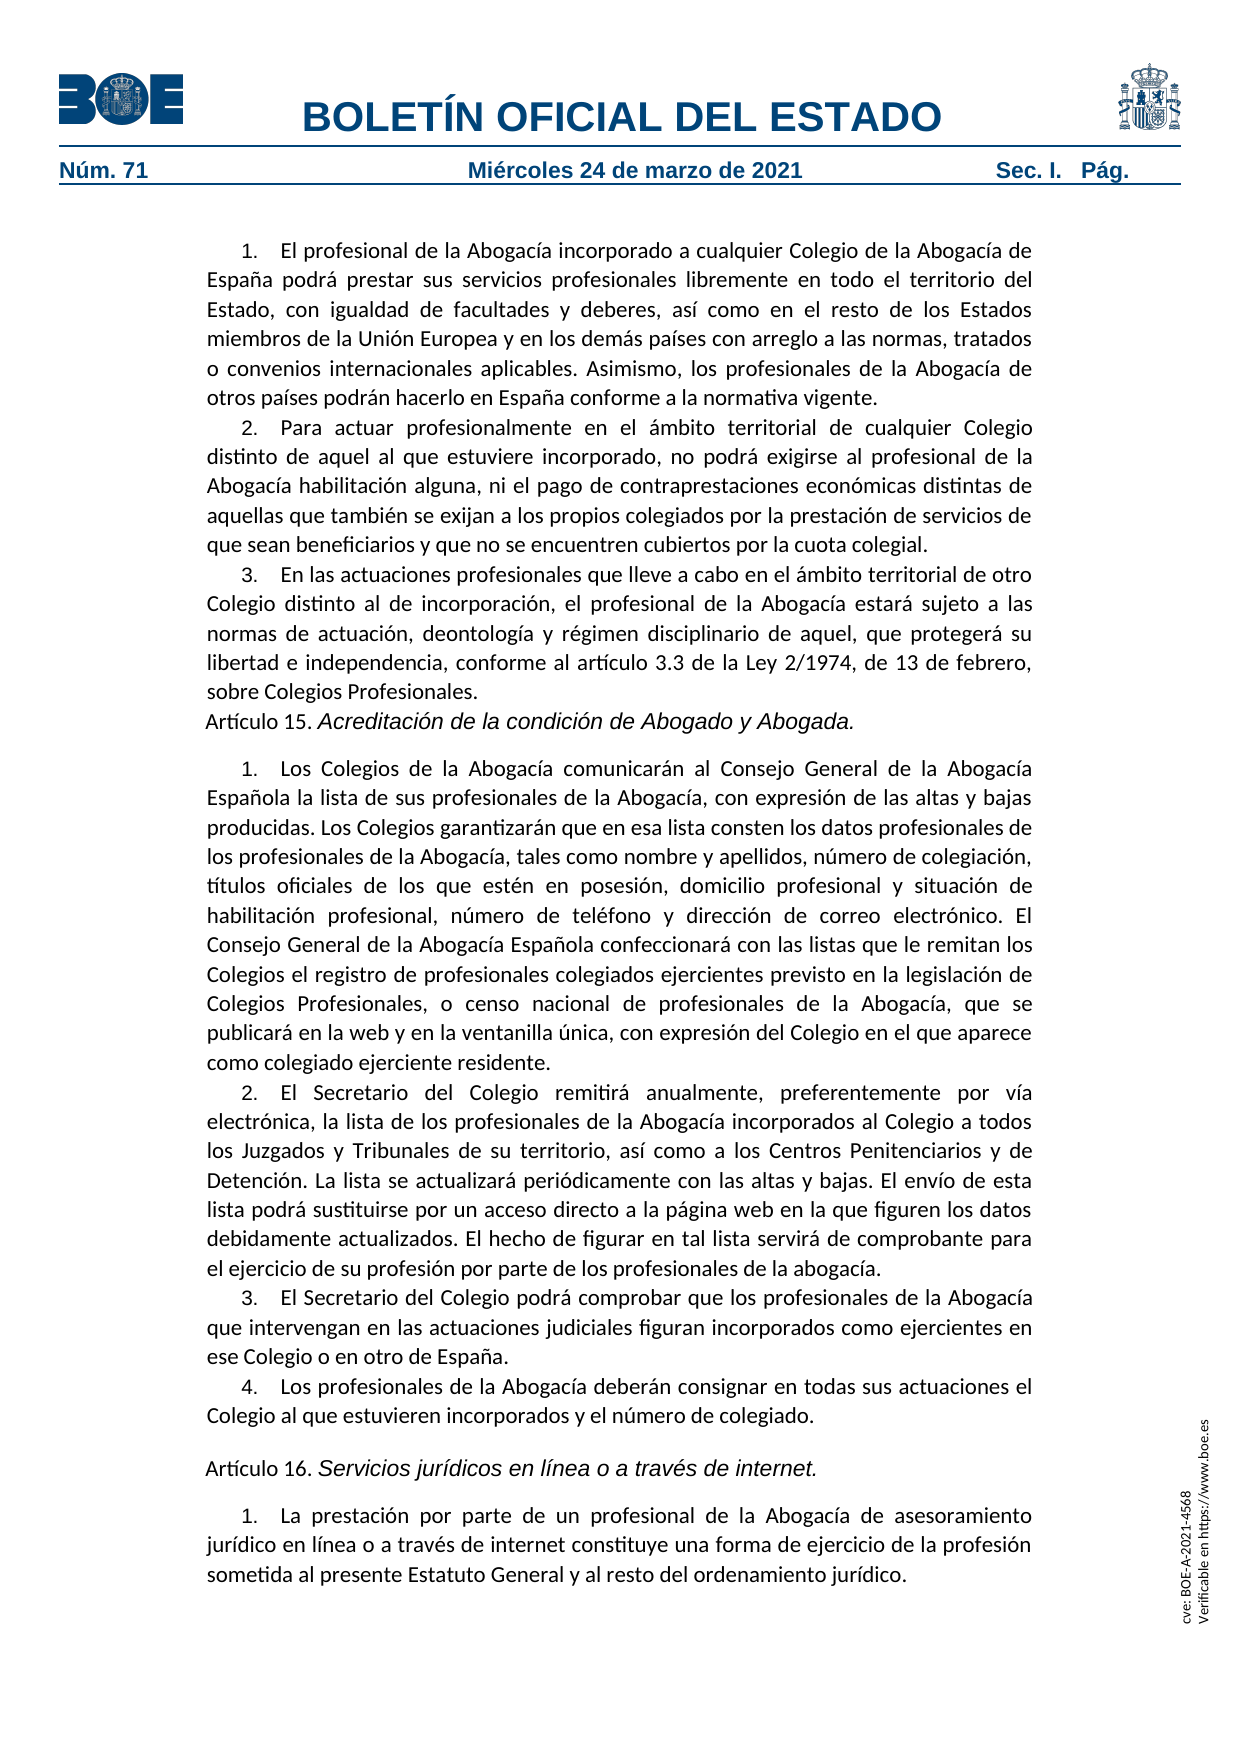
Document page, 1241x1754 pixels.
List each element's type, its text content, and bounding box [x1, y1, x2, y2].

list Para actuar profesionalmente en el ámbito territorial de cualquier Colegio distinto de aquel al que estuviere incorporado, no podrá exigirse al profesional de la Abogacía habilitación alguna, ni el pago de contraprestaciones económicas distintas de aquellas que también se exijan a los propios colegiados por la prestación de servicios de que sean beneficiarios y que no se encuentren cubiertos por la cuota colegial. [207, 413, 1034, 558]
text Artículo 16. Servicios jurídicos en línea o a través de internet. [205, 1454, 1034, 1482]
list Los profesionales de la Abogacía deberán consignar en todas sus actuaciones el Colegio al que estuvieren incorporados y el número de colegiado. [207, 1372, 1034, 1429]
list El Secretario del Colegio remitirá anualmente, preferentemente por vía electrónica, la lista de los profesionales de la Abogacía incorporados al Colegio a todos los Juzgados y Tribunales de su territorio, así como a los Centros Penitenciarios y de Detención. La lista se actualizará periódicamente con las altas y bajas. El envío de esta lista podrá sustituirse por un acceso directo a la página web en la que figuren los datos debidamente actualizados. El hecho de figurar en tal lista servirá de comprobante para el ejercicio de su profesión por parte de los profesionales de la abogacía. [207, 1078, 1034, 1282]
list El profesional de la Abogacía incorporado a cualquier Colegio de la Abogacía de España podrá prestar sus servicios profesionales libremente en todo el territorio del Estado, con igualdad de facultades y deberes, así como en el resto de los Estados miembros de la Unión Europea y en los demás países con arreglo a las normas, tratados o convenios internacionales aplicables. Asimismo, los profesionales de la Abogacía de otros países podrán hacerlo en España conforme a la normativa vigente. [207, 236, 1034, 411]
list Los Colegios de la Abogacía comunicarán al Consejo General de la Abogacía Española la lista de sus profesionales de la Abogacía, con expresión de las altas y bajas producidas. Los Colegios garantizarán que en esa lista consten los datos profesionales de los profesionales de la Abogacía, tales como nombre y apellidos, número de colegiación, títulos oficiales de los que estén en posesión, domicilio profesional y situación de habilitación profesional, número de teléfono y dirección de correo electrónico. El Consejo General de la Abogacía Española confeccionará con las listas que le remitan los Colegios el registro de profesionales colegiados ejercientes previsto en la legislación de Colegios Profesionales, o censo nacional de profesionales de la Abogacía, que se publicará en la web y en la ventanilla única, con expresión del Colegio en el que aparece como colegiado ejerciente residente. [207, 754, 1034, 1076]
list El Secretario del Colegio podrá comprobar que los profesionales de la Abogacía que intervengan en las actuaciones judiciales figuran incorporados como ejercientes en ese Colegio o en otro de España. [207, 1283, 1034, 1370]
list En las actuaciones profesionales que lleve a cabo en el ámbito territorial de otro Colegio distinto al de incorporación, el profesional de la Abogacía estará sujeto a las normas de actuación, deontología y régimen disciplinario de aquel, que protegerá su libertad e independencia, conforme al artículo 3.3 de la Ley 2/1974, de 13 de febrero, sobre Colegios Profesionales. [207, 560, 1034, 706]
text Artículo 15. Acreditación de la condición de Abogado y Abogada. [205, 707, 1034, 735]
list La prestación por parte de un profesional de la Abogacía de asesoramiento jurídico en línea o a través de internet constituye una forma de ejercicio de la profesión sometida al presente Estatuto General y al resto del ordenamiento jurídico. [207, 1501, 1034, 1588]
